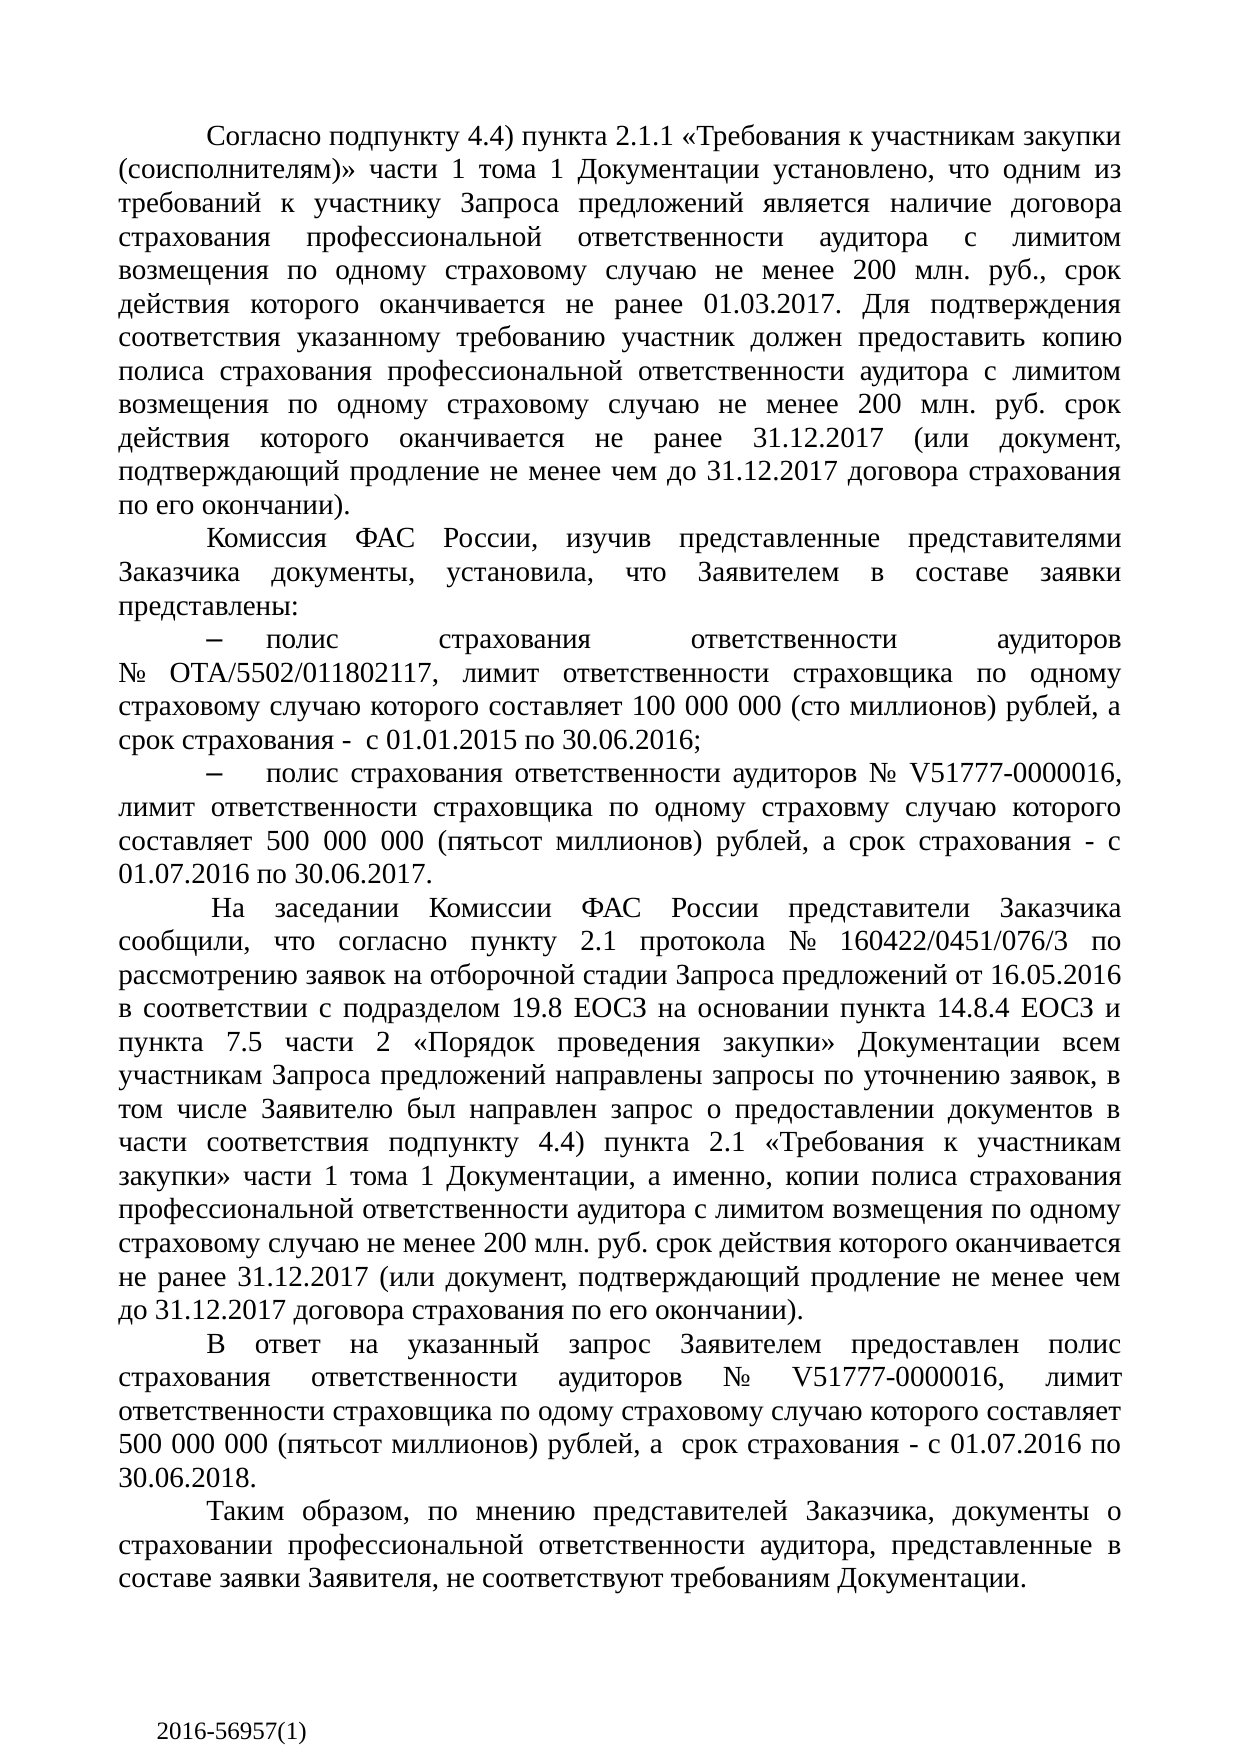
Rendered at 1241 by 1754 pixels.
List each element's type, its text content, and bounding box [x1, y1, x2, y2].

text Таким образом, по мнению представителей Заказчика, документы о страховании профессиональной ответственности аудитора, представленные в составе заявки Заявителя, не соответствуют требованиям Документации. [118, 1493, 1122, 1594]
text Согласно подпункту 4.4) пункта 2.1.1 «Требования к участникам закупки (соисполнителям)» части 1 тома 1 Документации установлено, что одним из требований к участнику Запроса предложений является наличие договора страхования профессиональной ответственности аудитора с лимитом возмещения по одному страховому случаю не менее 200 млн. руб., срок действия которого оканчивается не ранее 01.03.2017. Для подтверждения соответствия указанному требованию участник должен предоставить копию полиса страхования профессиональной ответственности аудитора с лимитом возмещения по одному страховому случаю не менее 200 млн. руб. срок действия которого оканчивается не ранее 31.12.2017 (или документ, подтверждающий продление не менее чем до 31.12.2017 договора страхования по его окончании). [118, 118, 1122, 521]
text Комиссия ФАС России, изучив представленные представителями Заказчика документы, установила, что Заявителем в составе заявки представлены: [118, 521, 1122, 621]
list полис страхования ответственности аудиторов № V51777-0000016, лимит ответственности страховщика по одному страховму случаю которого составляет 500 000 000 (пятьсот миллионов) рублей, а срок страхования - с 01.07.2016 по 30.06.2017. [118, 756, 1122, 890]
text В ответ на указанный запрос Заявителем предоставлен полис страхования ответственности аудиторов № V51777-0000016, лимит ответственности страховщика по одому страховому случаю которого составляет 500 000 000 (пятьсот миллионов) рублей, а срок страхования - с 01.07.2016 по 30.06.2018. [118, 1326, 1122, 1493]
list полис страхования ответственности аудиторов № ОТА/5502/011802117, лимит ответственности страховщика по одному страховому случаю которого составляет 100 000 000 (сто миллионов) рублей, а срок страхования - с 01.01.2015 по 30.06.2016; [118, 621, 1122, 756]
text На заседании Комиссии ФАС России представители Заказчика сообщили, что согласно пункту 2.1 протокола № 160422/0451/076/3 по рассмотрению заявок на отборочной стадии Запроса предложений от 16.05.2016 в соответствии с подразделом 19.8 ЕОСЗ на основании пункта 14.8.4 ЕОСЗ и пункта 7.5 части 2 «Порядок проведения закупки» Документации всем участникам Запроса предложений направлены запросы по уточнению заявок, в том числе Заявителю был направлен запрос о предоставлении документов в части соответствия подпункту 4.4) пункта 2.1 «Требования к участникам закупки» части 1 тома 1 Документации, а именно, копии полиса страхования профессиональной ответственности аудитора с лимитом возмещения по одному страховому случаю не менее 200 млн. руб. срок действия которого оканчивается не ранее 31.12.2017 (или документ, подтверждающий продление не менее чем до 31.12.2017 договора страхования по его окончании). [118, 890, 1122, 1326]
